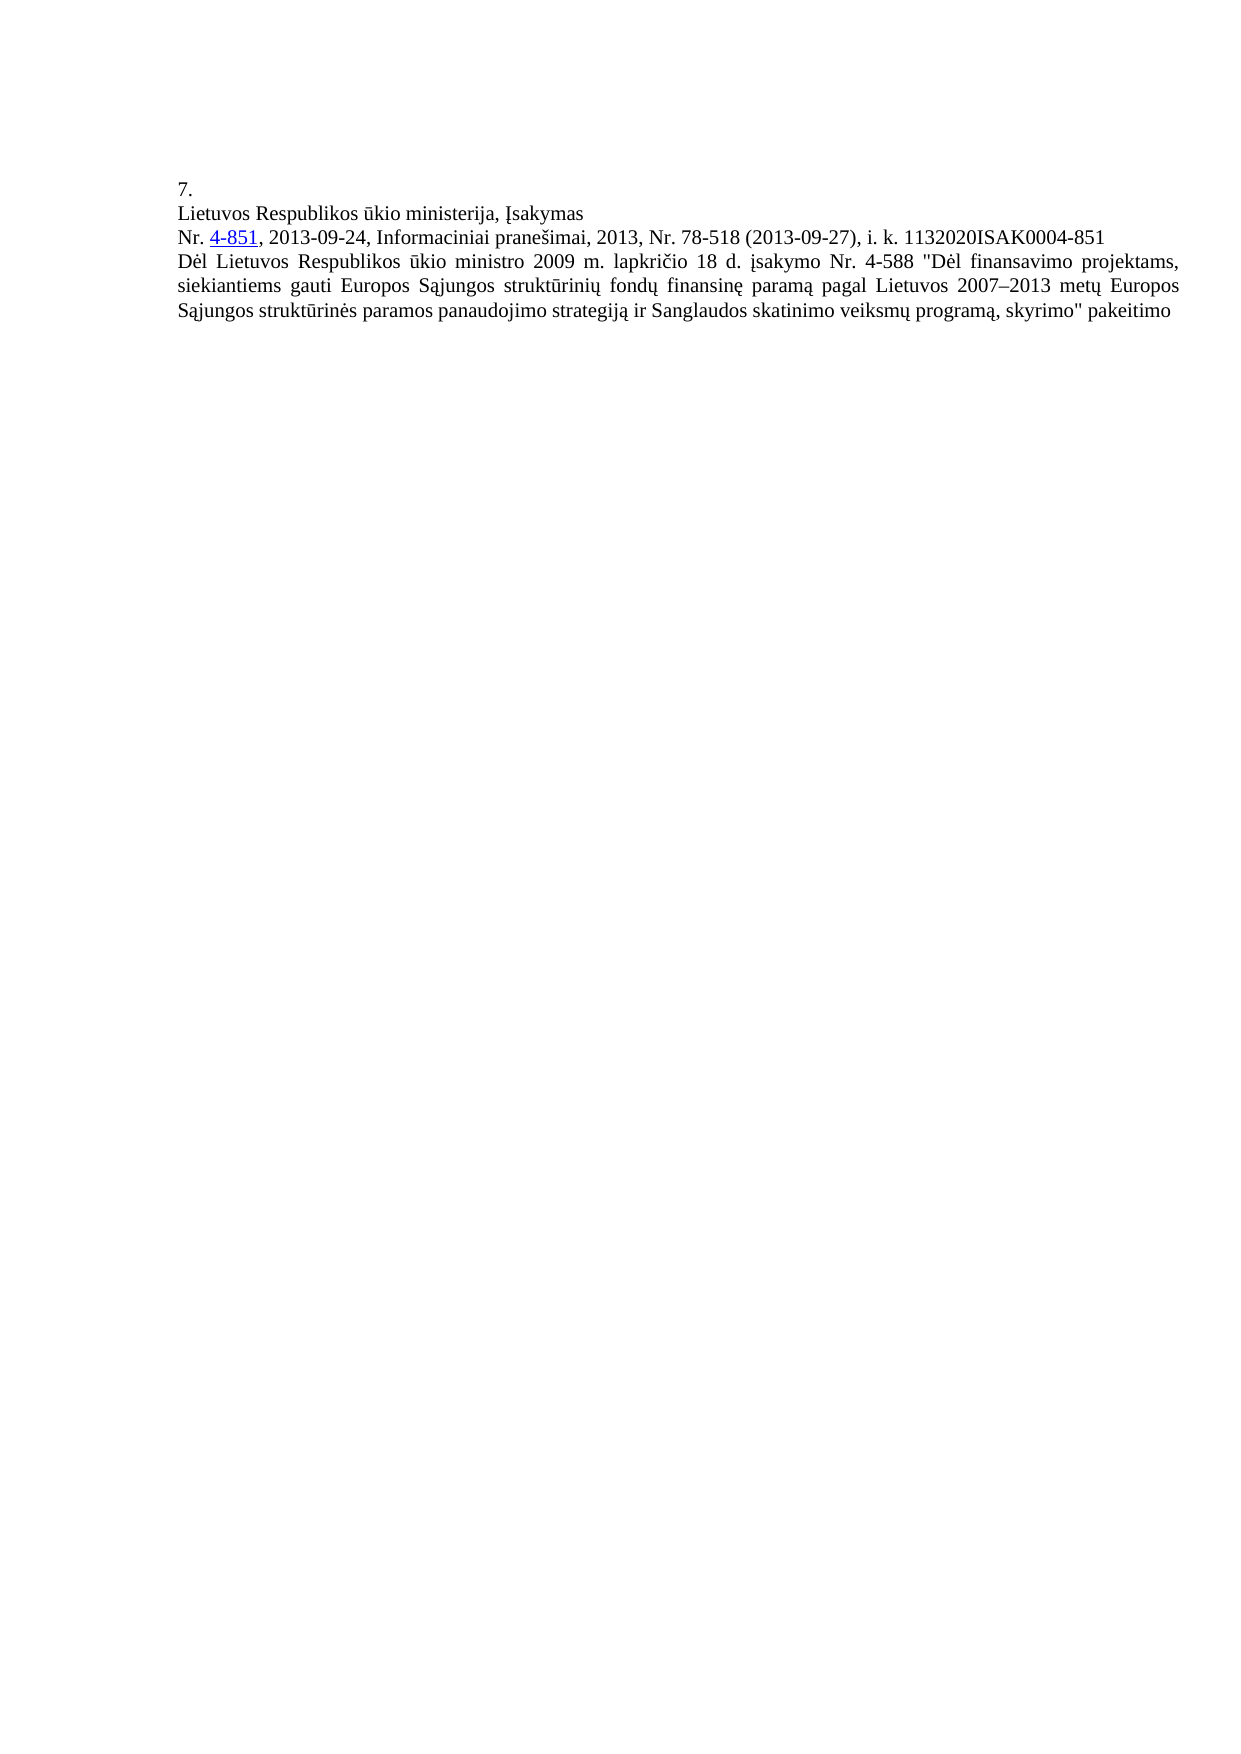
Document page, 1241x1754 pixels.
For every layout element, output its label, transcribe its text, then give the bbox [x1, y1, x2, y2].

text Dėl Lietuvos Respublikos ūkio ministro 2009 m. lapkričio 18 d. įsakymo Nr. 4-588 "Dėl finansavimo projektams, siekiantiems gauti Europos Sąjungos struktūrinių fondų finansinę paramą pagal Lietuvos 2007–2013 metų Europos Sąjungos struktūrinės paramos panaudojimo strategiją ir Sanglaudos skatinimo veiksmų programą, skyrimo" pakeitimo [177, 249, 1181, 322]
text 7. [177, 177, 1181, 201]
text Nr. 4-851, 2013-09-24, Informaciniai pranešimai, 2013, Nr. 78-518 (2013-09-27), i. k. 1132020ISAK0004-851 [177, 225, 1181, 249]
text Lietuvos Respublikos ūkio ministerija, Įsakymas [177, 201, 1181, 225]
